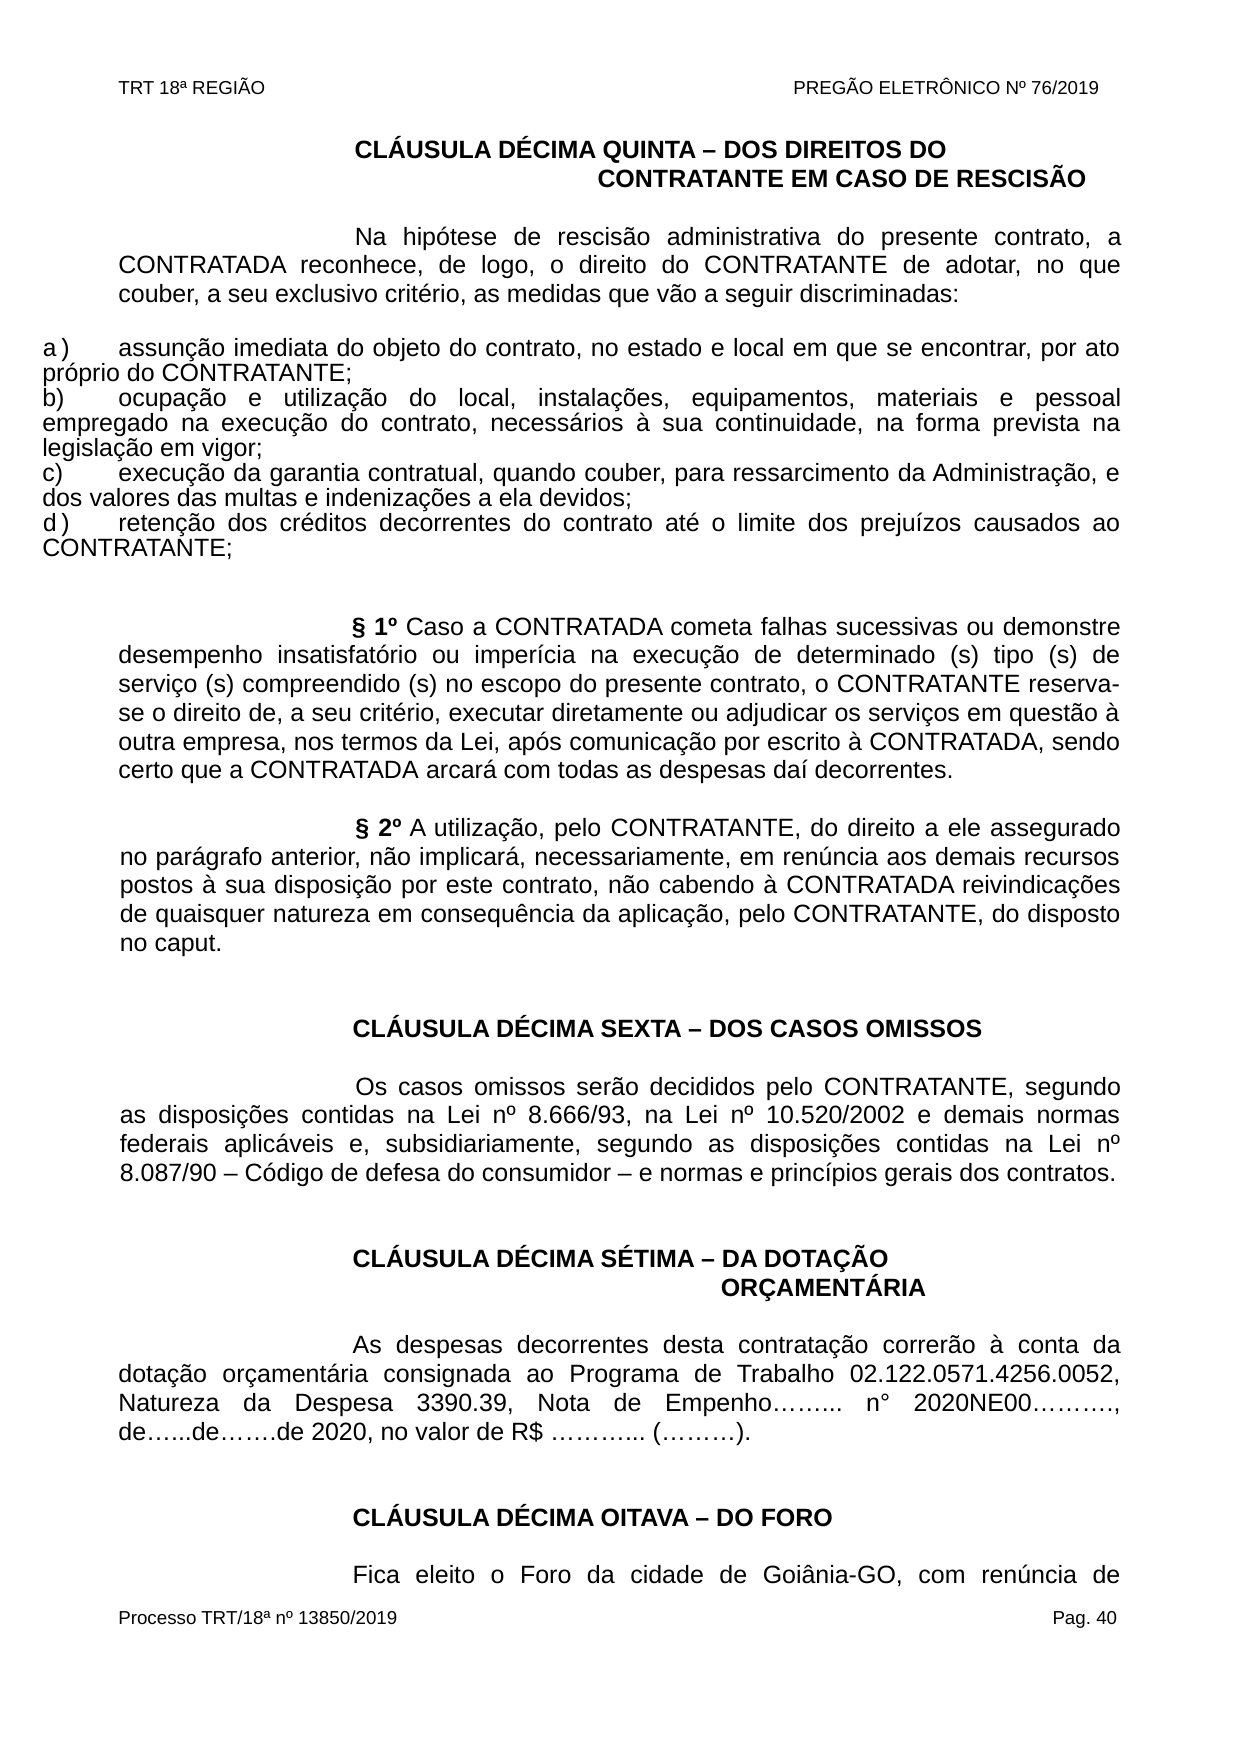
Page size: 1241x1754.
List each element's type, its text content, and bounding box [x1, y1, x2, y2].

text CONTRATANTE EM CASO DE RESCISÃO [354, 164, 1122, 193]
list execução da garantia contratual, quando couber, para ressarcimento da Administração, e dos valores das multas e indenizações a ela devidos; [42, 462, 1122, 512]
list assunção imediata do objeto do contrato, no estado e local em que se encontrar, por ato próprio do CONTRATANTE; [42, 337, 1122, 387]
list ocupação e utilização do local, instalações, equipamentos, materiais e pessoal empregado na execução do contrato, necessários à sua continuidade, na forma prevista na legislação em vigor; [42, 387, 1122, 462]
list retenção dos créditos decorrentes do contrato até o limite dos prejuízos causados ao CONTRATANTE; [42, 512, 1122, 562]
text CLÁUSULA DÉCIMA SEXTA – DOS CASOS OMISSOS [118, 1014, 1122, 1043]
text CLÁUSULA DÉCIMA QUINTA – DOS DIREITOS DO [354, 136, 1122, 164]
text CLÁUSULA DÉCIMA OITAVA – DO FORO [118, 1503, 1122, 1532]
text Os casos omissos serão decididos pelo CONTRATANTE, segundo as disposições contidas na Lei nº 8.666/93, na Lei nº 10.520/2002 e demais normas federais aplicáveis e, subsidiariamente, segundo as disposições contidas na Lei nº 8.087/90 – Código de defesa do consumidor – e normas e princípios gerais dos contratos. [119, 1072, 1122, 1187]
text Na hipótese de rescisão administrativa do presente contrato, a CONTRATADA reconhece, de logo, o direito do CONTRATANTE de adotar, no que couber, a seu exclusivo critério, as medidas que vão a seguir discriminadas: [118, 222, 1122, 308]
text ORÇAMENTÁRIA [118, 1273, 1122, 1302]
text CLÁUSULA DÉCIMA SÉTIMA – DA DOTAÇÃO [118, 1244, 1122, 1273]
text § 1º Caso a CONTRATADA cometa falhas sucessivas ou demonstre desempenho insatisfatório ou imperícia na execução de determinado (s) tipo (s) de serviço (s) compreendido (s) no escopo do presente contrato, o CONTRATANTE reserva-se o direito de, a seu critério, executar diretamente ou adjudicar os serviços em questão à outra empresa, nos termos da Lei, após comunicação por escrito à CONTRATADA, sendo certo que a CONTRATADA arcará com todas as despesas daí decorrentes. [118, 612, 1122, 784]
text As despesas decorrentes desta contratação correrão à conta da dotação orçamentária consignada ao Programa de Trabalho 02.122.0571.4256.0052, Natureza da Despesa 3390.39, Nota de Empenho……... n° 2020NE00………., de…...de…….de 2020, no valor de R$ ………... (………). [118, 1331, 1122, 1446]
text Fica eleito o Foro da cidade de Goiânia-GO, com renúncia de [118, 1561, 1122, 1589]
text § 2º A utilização, pelo CONTRATANTE, do direito a ele assegurado no parágrafo anterior, não implicará, necessariamente, em renúncia aos demais recursos postos à sua disposição por este contrato, não cabendo à CONTRATADA reivindicações de quaisquer natureza em consequência da aplicação, pelo CONTRATANTE, do disposto no caput. [119, 813, 1122, 957]
